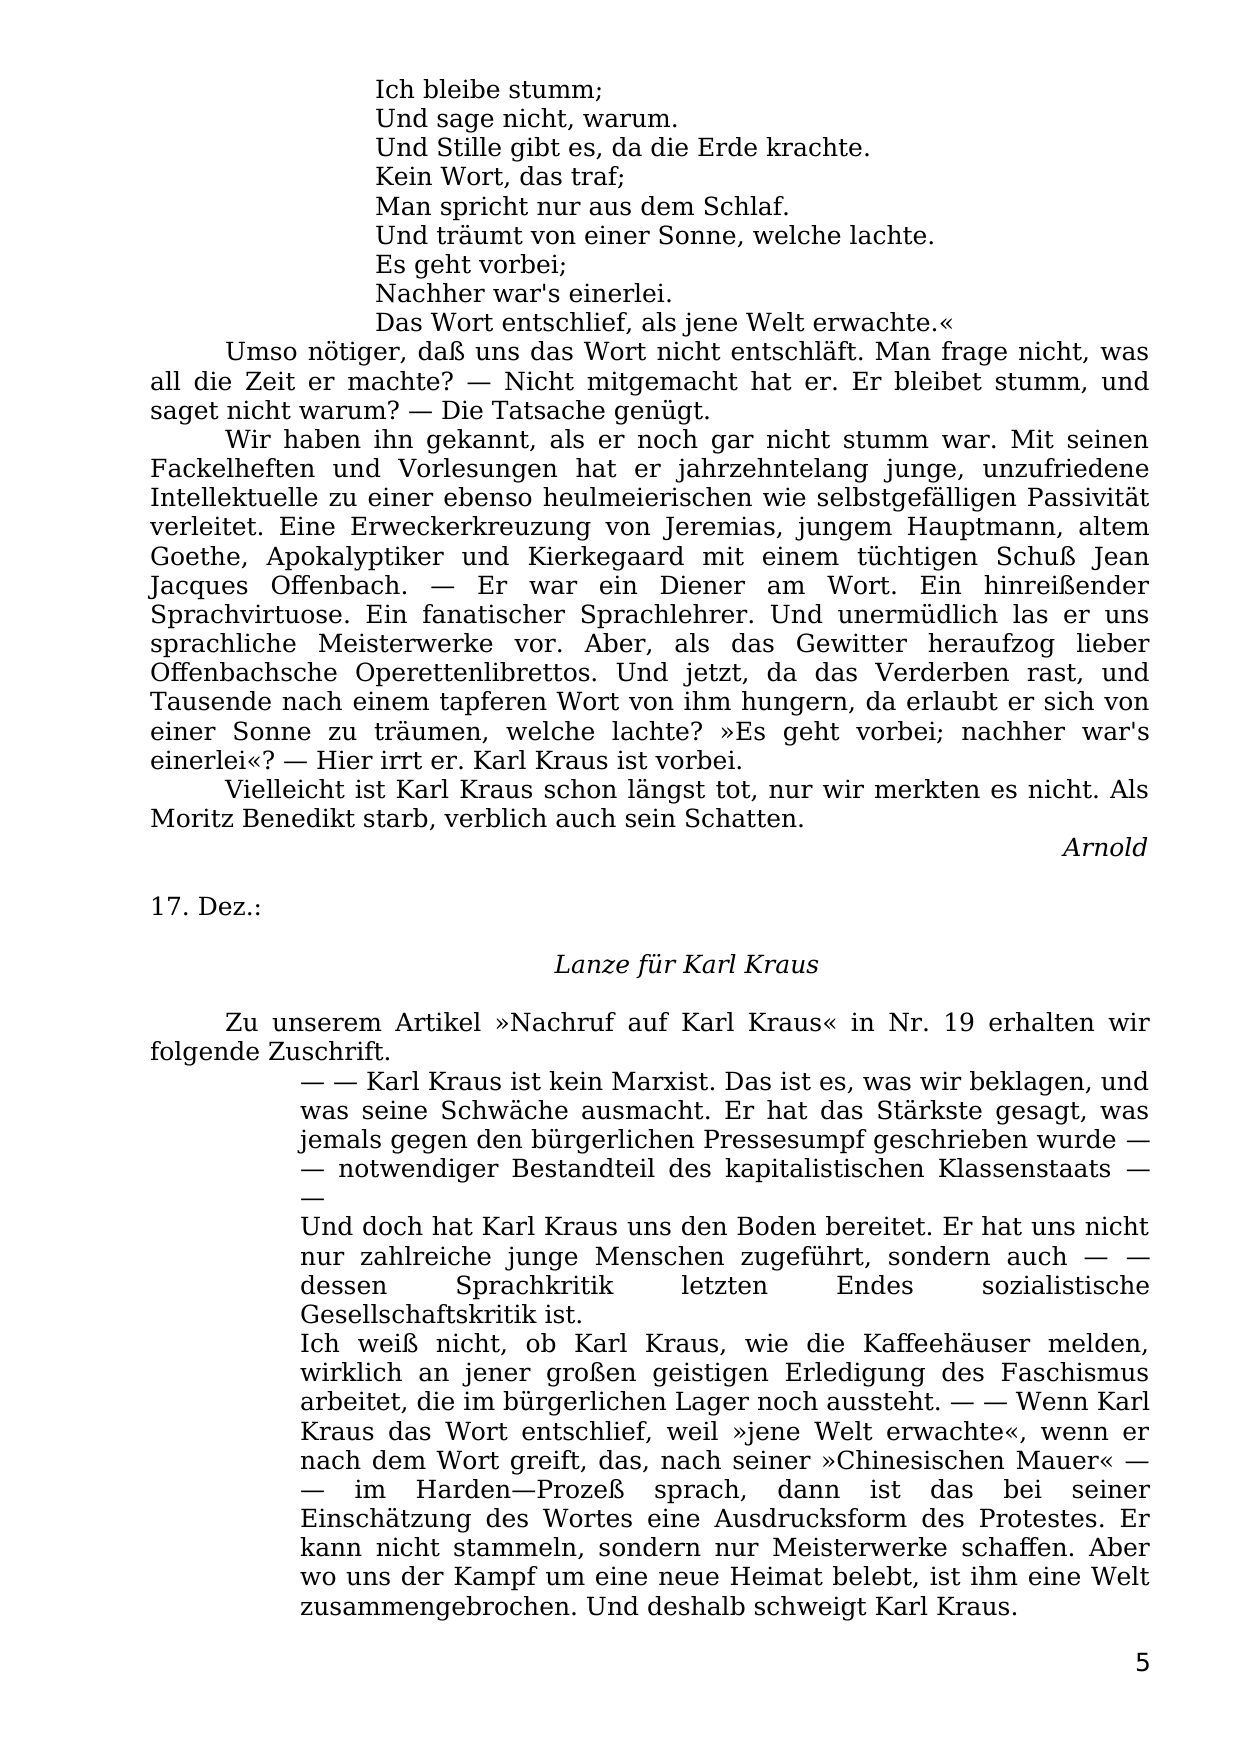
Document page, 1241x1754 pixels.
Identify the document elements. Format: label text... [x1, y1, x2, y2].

text Lanze für Karl Kraus [150, 950, 1151, 979]
text Ich weiß nicht, ob Karl Kraus, wie die Kaffeehäuser melden, wirklich an jener großen geistigen Erledigung des Faschismus arbeitet, die im bürgerlichen Lager noch aussteht. — — Wenn Karl Kraus das Wort entschlief, weil »jene Welt erwachte«, wenn er nach dem Wort greift, das, nach seiner »Chinesischen Mauer« — — im Harden—Prozeß sprach, dann ist das bei seiner Einschätzung des Wortes eine Ausdrucksform des Protestes. Er kann nicht stammeln, sondern nur Meisterwerke schaffen. Aber wo uns der Kampf um eine neue Heimat belebt, ist ihm eine Welt zusammengebrochen. Und deshalb schweigt Karl Kraus. [300, 1329, 1151, 1621]
text Es geht vorbei; [375, 250, 1151, 279]
text Zu unserem Artikel »Nachruf auf Karl Kraus« in Nr. 19 erhalten wir folgende Zuschrift. [150, 1008, 1151, 1067]
text Arnold [150, 833, 1151, 862]
text Man spricht nur aus dem Schlaf. [375, 192, 1151, 221]
text Umso nötiger, daß uns das Wort nicht entschläft. Man frage nicht, was all die Zeit er machte? — Nicht mitgemacht hat er. Er bleibet stumm, und saget nicht warum? — Die Tatsache genügt. [150, 337, 1151, 425]
text Und träumt von einer Sonne, welche lachte. [375, 221, 1151, 250]
text Ich bleibe stumm; [375, 75, 1151, 104]
text Wir haben ihn gekannt, als er noch gar nicht stumm war. Mit seinen Fackelheften und Vorlesungen hat er jahrzehntelang junge, unzufriedene Intellektuelle zu einer ebenso heulmeierischen wie selbstgefälligen Passivität verleitet. Eine Erweckerkreuzung von Jeremias, jungem Hauptmann, altem Goethe, Apokalyptiker und Kierkegaard mit einem tüchtigen Schuß Jean Jacques Offenbach. — Er war ein Diener am Wort. Ein hinreißender Sprachvirtuose. Ein fanatischer Sprachlehrer. Und unermüdlich las er uns sprachliche Meisterwerke vor. Aber, als das Gewitter heraufzog lieber Offenbachsche Operettenlibrettos. Und jetzt, da das Verderben rast, und Tausende nach einem tapferen Wort von ihm hungern, da erlaubt er sich von einer Sonne zu träumen, welche lachte? »Es geht vorbei; nachher war's einerlei«? — Hier irrt er. Karl Kraus ist vorbei. [150, 425, 1151, 775]
text Vielleicht ist Karl Kraus schon längst tot, nur wir merkten es nicht. Als Moritz Benedikt starb, verblich auch sein Schatten. [150, 775, 1151, 833]
text Und sage nicht, warum. [375, 104, 1151, 133]
text — — Karl Kraus ist kein Marxist. Das ist es, was wir beklagen, und was seine Schwäche ausmacht. Er hat das Stärkste gesagt, was jemals gegen den bürgerlichen Pressesumpf geschrieben wurde — — notwendiger Bestandteil des kapitalistischen Klassenstaats — — [300, 1067, 1151, 1212]
text Kein Wort, das traf; [375, 162, 1151, 192]
text 17. Dez.: [150, 892, 1151, 921]
text Nachher war's einerlei. [375, 279, 1151, 308]
text Und Stille gibt es, da die Erde krachte. [375, 133, 1151, 162]
text Das Wort entschlief, als jene Welt erwachte.« [375, 308, 1151, 337]
text Und doch hat Karl Kraus uns den Boden bereitet. Er hat uns nicht nur zahlreiche junge Menschen zugeführt, sondern auch — — dessen Sprachkritik letzten Endes sozialistische Gesellschaftskritik ist. [300, 1212, 1151, 1329]
